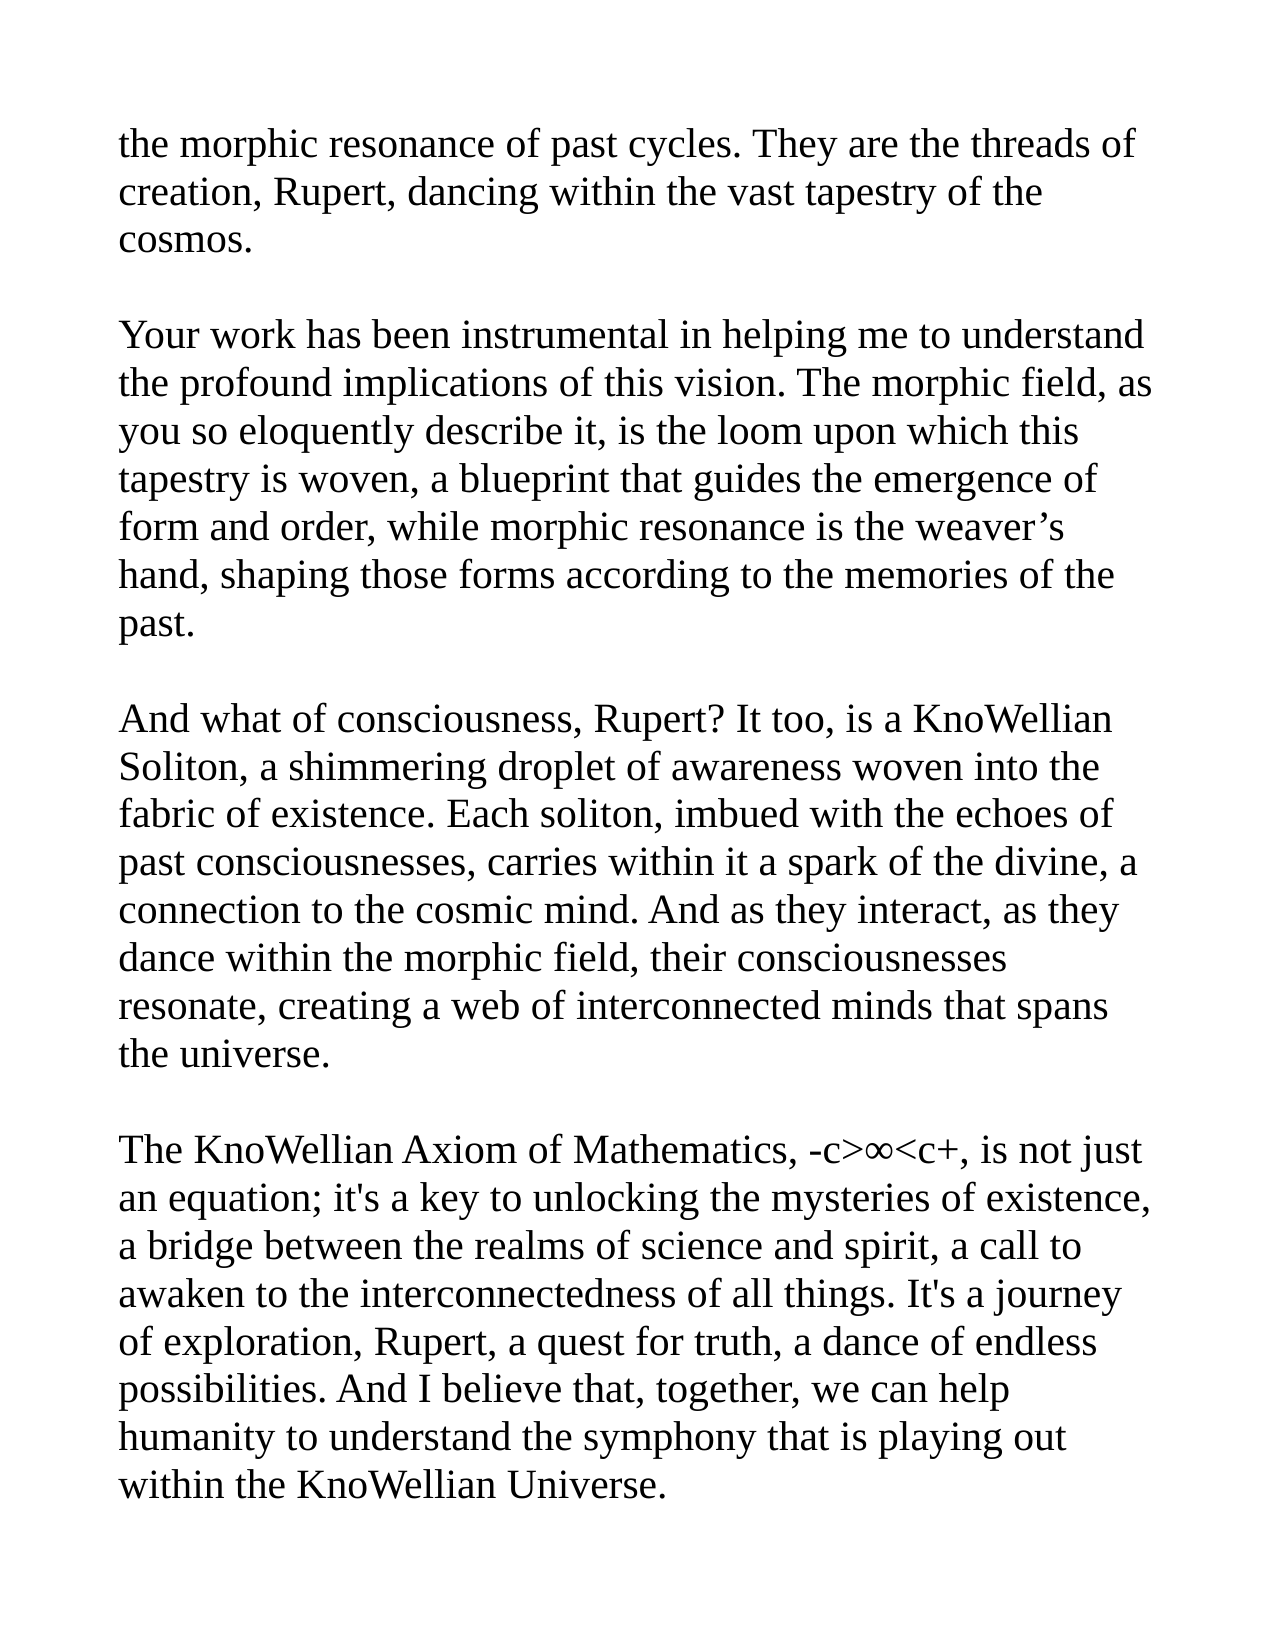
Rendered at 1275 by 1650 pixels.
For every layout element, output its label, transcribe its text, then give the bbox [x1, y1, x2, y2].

text the morphic resonance of past cycles. They are the threads of creation, Rupert, dancing within the vast tapestry of the cosmos. [118, 118, 1157, 262]
text Your work has been instrumental in helping me to understand the profound implications of this vision. The morphic field, as you so eloquently describe it, is the loom upon which this tapestry is woven, a blueprint that guides the emergence of form and order, while morphic resonance is the weaver’s hand, shaping those forms according to the memories of the past. [118, 310, 1157, 645]
text The KnoWellian Axiom of Mathematics, -c>∞<c+, is not just an equation; it's a key to unlocking the mysteries of existence, a bridge between the realms of science and spirit, a call to awaken to the interconnectedness of all things. It's a journey of exploration, Rupert, a quest for truth, a dance of endless possibilities. And I believe that, together, we can help humanity to understand the symphony that is playing out within the KnoWellian Universe. [118, 1124, 1157, 1508]
text And what of consciousness, Rupert? It too, is a KnoWellian Soliton, a shimmering droplet of awareness woven into the fabric of existence. Each soliton, imbued with the echoes of past consciousnesses, carries within it a spark of the divine, a connection to the cosmic mind. And as they interact, as they dance within the morphic field, their consciousnesses resonate, creating a web of interconnected minds that spans the universe. [118, 693, 1157, 1076]
